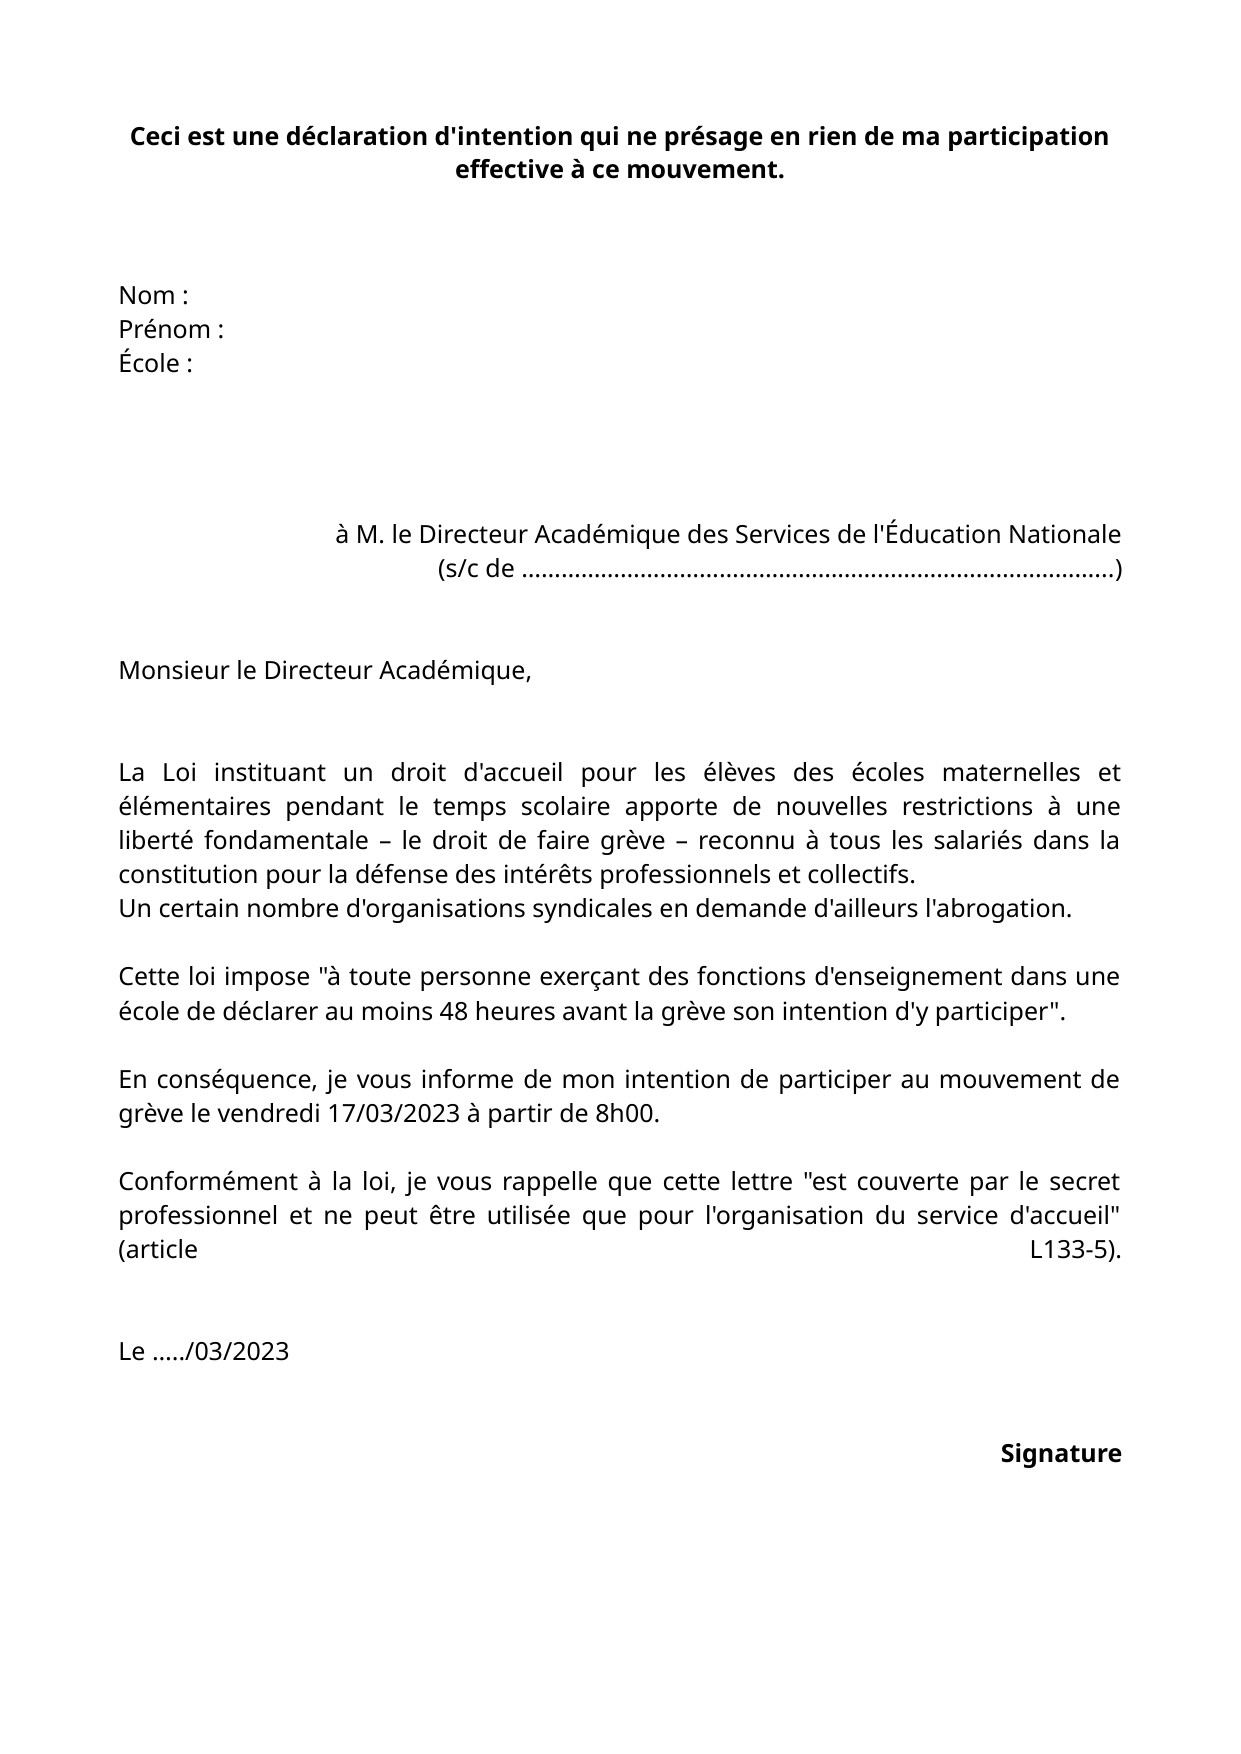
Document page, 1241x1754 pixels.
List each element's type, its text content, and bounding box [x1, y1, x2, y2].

text Prénom : [118, 312, 1122, 346]
text Un certain nombre d'organisations syndicales en demande d'ailleurs l'abrogation. [118, 891, 1122, 925]
text Monsieur le Directeur Académique, [118, 652, 1122, 687]
text Signature [118, 1436, 1122, 1470]
text Le …../03/2023 [118, 1334, 1122, 1436]
text École : [118, 346, 1122, 380]
text La Loi instituant un droit d'accueil pour les élèves des écoles maternelles et élémentaires pendant le temps scolaire apporte de nouvelles restrictions à une liberté fondamentale – le droit de faire grève – reconnu à tous les salariés dans la constitution pour la défense des intérêts professionnels et collectifs. [118, 755, 1122, 891]
text Conformément à la loi, je vous rappelle que cette lettre "est couverte par le secret professionnel et ne peut être utilisée que pour l'organisation du service d'accueil" (article L133-5). [118, 1129, 1122, 1334]
text Ceci est une déclaration d'intention qui ne présage en rien de ma participation effective à ce mouvement. [118, 118, 1122, 186]
text En conséquence, je vous informe de mon intention de participer au mouvement de grève le vendredi 17/03/2023 à partir de 8h00. [118, 1061, 1122, 1129]
text Nom : [118, 278, 1122, 312]
text à M. le Directeur Académique des Services de l'Éducation Nationale [118, 516, 1122, 550]
text (s/c de ……………………………………………………………………………...) [118, 550, 1122, 584]
text Cette loi impose "à toute personne exerçant des fonctions d'enseignement dans une école de déclarer au moins 48 heures avant la grève son intention d'y participer". [118, 959, 1122, 1027]
